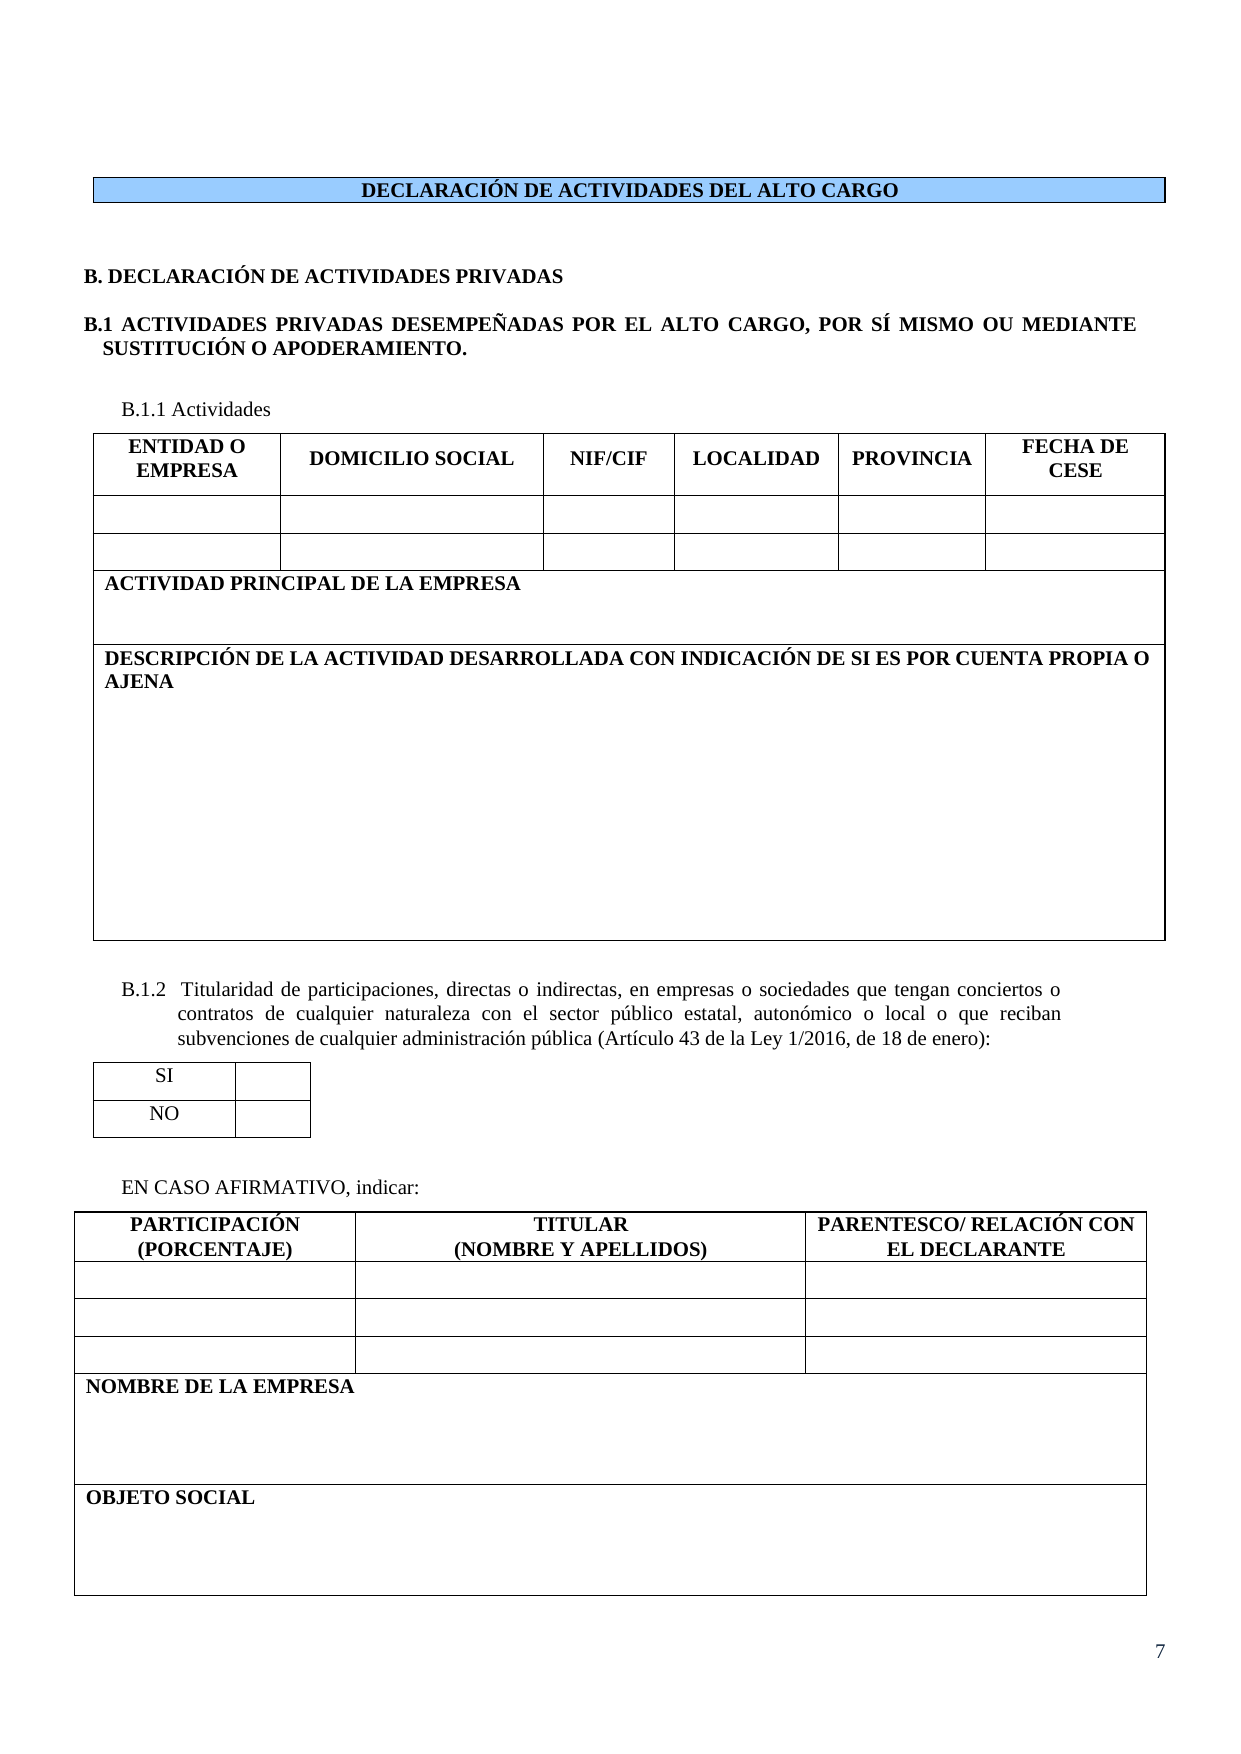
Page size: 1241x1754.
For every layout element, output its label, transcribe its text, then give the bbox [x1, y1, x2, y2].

table_cell NOMBRE DE LA EMPRESA [75, 1374, 1146, 1484]
table_header PARENTESCO/ RELACIÓN CON EL DECLARANTE [806, 1213, 1146, 1261]
table_cell [356, 1299, 805, 1336]
table_cell [675, 534, 838, 570]
text EN CASO AFIRMATIVO, indicar: [121, 1175, 1063, 1199]
table_cell [839, 534, 985, 570]
text B.1.1 Actividades [121, 397, 1138, 421]
table_header LOCALIDAD [675, 434, 838, 495]
table_header TITULAR (NOMBRE Y APELLIDOS) [356, 1213, 805, 1261]
table_cell [544, 496, 674, 533]
table_header [236, 1063, 310, 1099]
table_cell [806, 1299, 1146, 1336]
table_cell [75, 1262, 355, 1298]
table_cell [94, 534, 280, 570]
table_header SI [94, 1063, 235, 1099]
table_header NIF/CIF [544, 434, 674, 495]
table_cell [986, 496, 1164, 533]
table_cell [986, 534, 1164, 570]
table_cell [675, 496, 838, 533]
table_cell NO [94, 1101, 235, 1137]
table_header DOMICILIO SOCIAL [281, 434, 543, 495]
table_cell ACTIVIDAD PRINCIPAL DE LA EMPRESA [94, 571, 1164, 644]
table_cell [806, 1262, 1146, 1298]
table_header PARTICIPACIÓN (PORCENTAJE) [75, 1213, 355, 1261]
table_cell DESCRIPCIÓN DE LA ACTIVIDAD DESARROLLADA CON INDICACIÓN DE SI ES POR CUENTA PROPIA O AJENA [94, 645, 1164, 940]
table_cell [806, 1337, 1146, 1373]
table_cell [544, 534, 674, 570]
table_cell [236, 1101, 310, 1137]
table_cell [281, 496, 543, 533]
table_header ENTIDAD O EMPRESA [94, 434, 280, 495]
table_cell [281, 534, 543, 570]
table_cell [356, 1262, 805, 1298]
table_cell [839, 496, 985, 533]
text B.1 ACTIVIDADES PRIVADAS DESEMPEÑADAS POR EL ALTO CARGO, POR SÍ MISMO OU MEDIANTE SUSTITUCIÓN O APODERAMIENTO. [83, 312, 1138, 360]
text B.1.2 Titularidad de participaciones, directas o indirectas, en empresas o sociedades que tengan conciertos o contratos de cualquier naturaleza con el sector público estatal, autonómico o local o que reciban subvenciones de cualquier administración pública (Artículo 43 de la Ley 1/2016, de 18 de enero): [121, 977, 1063, 1049]
table_cell [356, 1337, 805, 1373]
table_header PROVINCIA [839, 434, 985, 495]
text B. DECLARACIÓN DE ACTIVIDADES PRIVADAS [83, 264, 1063, 288]
table_header FECHA DE CESE [986, 434, 1164, 495]
table_cell OBJETO SOCIAL [75, 1485, 1146, 1595]
table_cell [75, 1299, 355, 1336]
table_cell [94, 496, 280, 533]
table_cell [75, 1337, 355, 1373]
